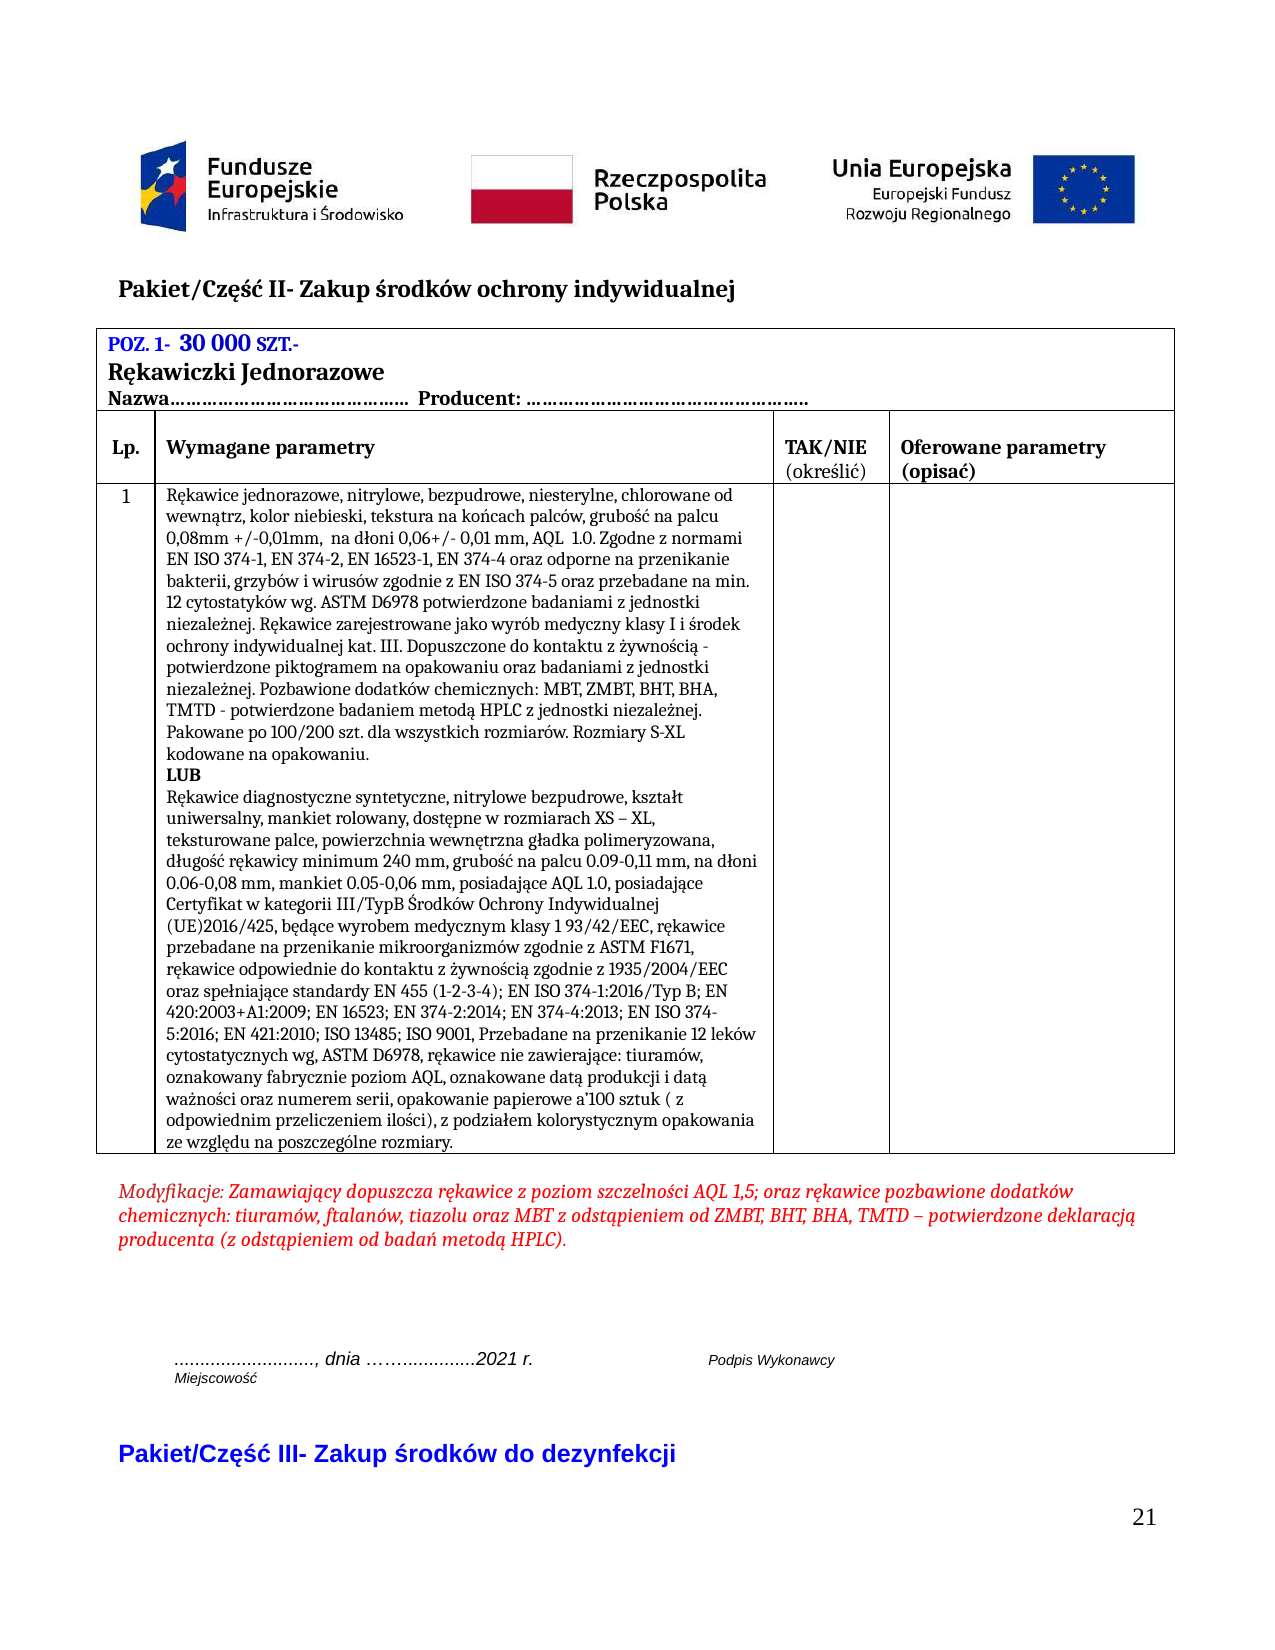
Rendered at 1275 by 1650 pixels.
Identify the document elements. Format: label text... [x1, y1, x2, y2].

table_cell Oferowane parametry (opisać) [890, 411, 1174, 483]
text ..........................., dnia ……..............2021 r. Podpis Wykonawcy [174, 1348, 1157, 1369]
table_cell [890, 484, 1174, 1153]
table_cell TAK/NIE (określić) [774, 411, 889, 483]
table_header POZ. 1- 30 000 SZT.- Rękawiczki Jednorazowe Nazwa……………………………………... Producent: …………………………………………….. [97, 329, 1174, 410]
table_cell Lp. [97, 411, 154, 483]
table_cell 1 [97, 484, 154, 1153]
table_cell Wymagane parametry [156, 411, 773, 483]
table_cell Rękawice jednorazowe, nitrylowe, bezpudrowe, niesterylne, chlorowane od wewnątrz, kolor niebieski, tekstura na końcach palców, grubość na palcu 0,08mm +/-0,01mm, na dłoni 0,06+/- 0,01 mm, AQL 1.0. Zgodne z normami EN ISO 374-1, EN 374-2, EN 16523-1, EN 374-4 oraz odporne na przenikanie bakterii, grzybów i wirusów zgodnie z EN ISO 374-5 oraz przebadane na min. 12 cytostatyków wg. ASTM D6978 potwierdzone badaniami z jednostki niezależnej. Rękawice zarejestrowane jako wyrób medyczny klasy I i środek ochrony indywidualnej kat. III. Dopuszczone do kontaktu z żywnością - potwierdzone piktogramem na opakowaniu oraz badaniami z jednostki niezależnej. Pozbawione dodatków chemicznych: MBT, ZMBT, BHT, BHA, TMTD - potwierdzone badaniem metodą HPLC z jednostki niezależnej. Pakowane po 100/200 szt. dla wszystkich rozmiarów. Rozmiary S-XL kodowane na opakowaniu. LUB Rękawice diagnostyczne syntetyczne, nitrylowe bezpudrowe, kształt uniwersalny, mankiet rolowany, dostępne w rozmiarach XS – XL, teksturowane palce, powierzchnia wewnętrzna gładka polimeryzowana, długość rękawicy minimum 240 mm, grubość na palcu 0.09-0,11 mm, na dłoni 0.06-0,08 mm, mankiet 0.05-0,06 mm, posiadające AQL 1.0, posiadające Certyfikat w kategorii III/TypB Środków Ochrony Indywidualnej (UE)2016/425, będące wyrobem medycznym klasy 1 93/42/EEC, rękawice przebadane na przenikanie mikroorganizmów zgodnie z ASTM F1671, rękawice odpowiednie do kontaktu z żywnością zgodnie z 1935/2004/EEC oraz spełniające standardy EN 455 (1-2-3-4); EN ISO 374-1:2016/Typ B; EN 420:2003+A1:2009; EN 16523; EN 374-2:2014; EN 374-4:2013; EN ISO 374-5:2016; EN 421:2010; ISO 13485; ISO 9001, Przebadane na przenikanie 12 leków cytostatycznych wg, ASTM D6978, rękawice nie zawierające: tiuramów, oznakowany fabrycznie poziom AQL, oznakowane datą produkcji i datą ważności oraz numerem serii, opakowanie papierowe a’100 sztuk ( z odpowiednim przeliczeniem ilości), z podziałem kolorystycznym opakowania ze względu na poszczególne rozmiary. [156, 484, 773, 1153]
subtitle Pakiet/Część II- Zakup środków ochrony indywidualnej [118, 275, 1157, 304]
subtitle Pakiet/Część III- Zakup środków do dezynfekcji [118, 1439, 1157, 1468]
text Miejscowość [174, 1369, 1157, 1386]
picture [118, 118, 1157, 254]
text Modyfikacje: Zamawiający dopuszcza rękawice z poziom szczelności AQL 1,5; oraz rękawice pozbawione dodatków chemicznych: tiuramów, ftalanów, tiazolu oraz MBT z odstąpieniem od ZMBT, BHT, BHA, TMTD – potwierdzone deklaracją producenta (z odstąpieniem od badań metodą HPLC). [118, 1180, 1157, 1252]
table_cell [774, 484, 889, 1153]
